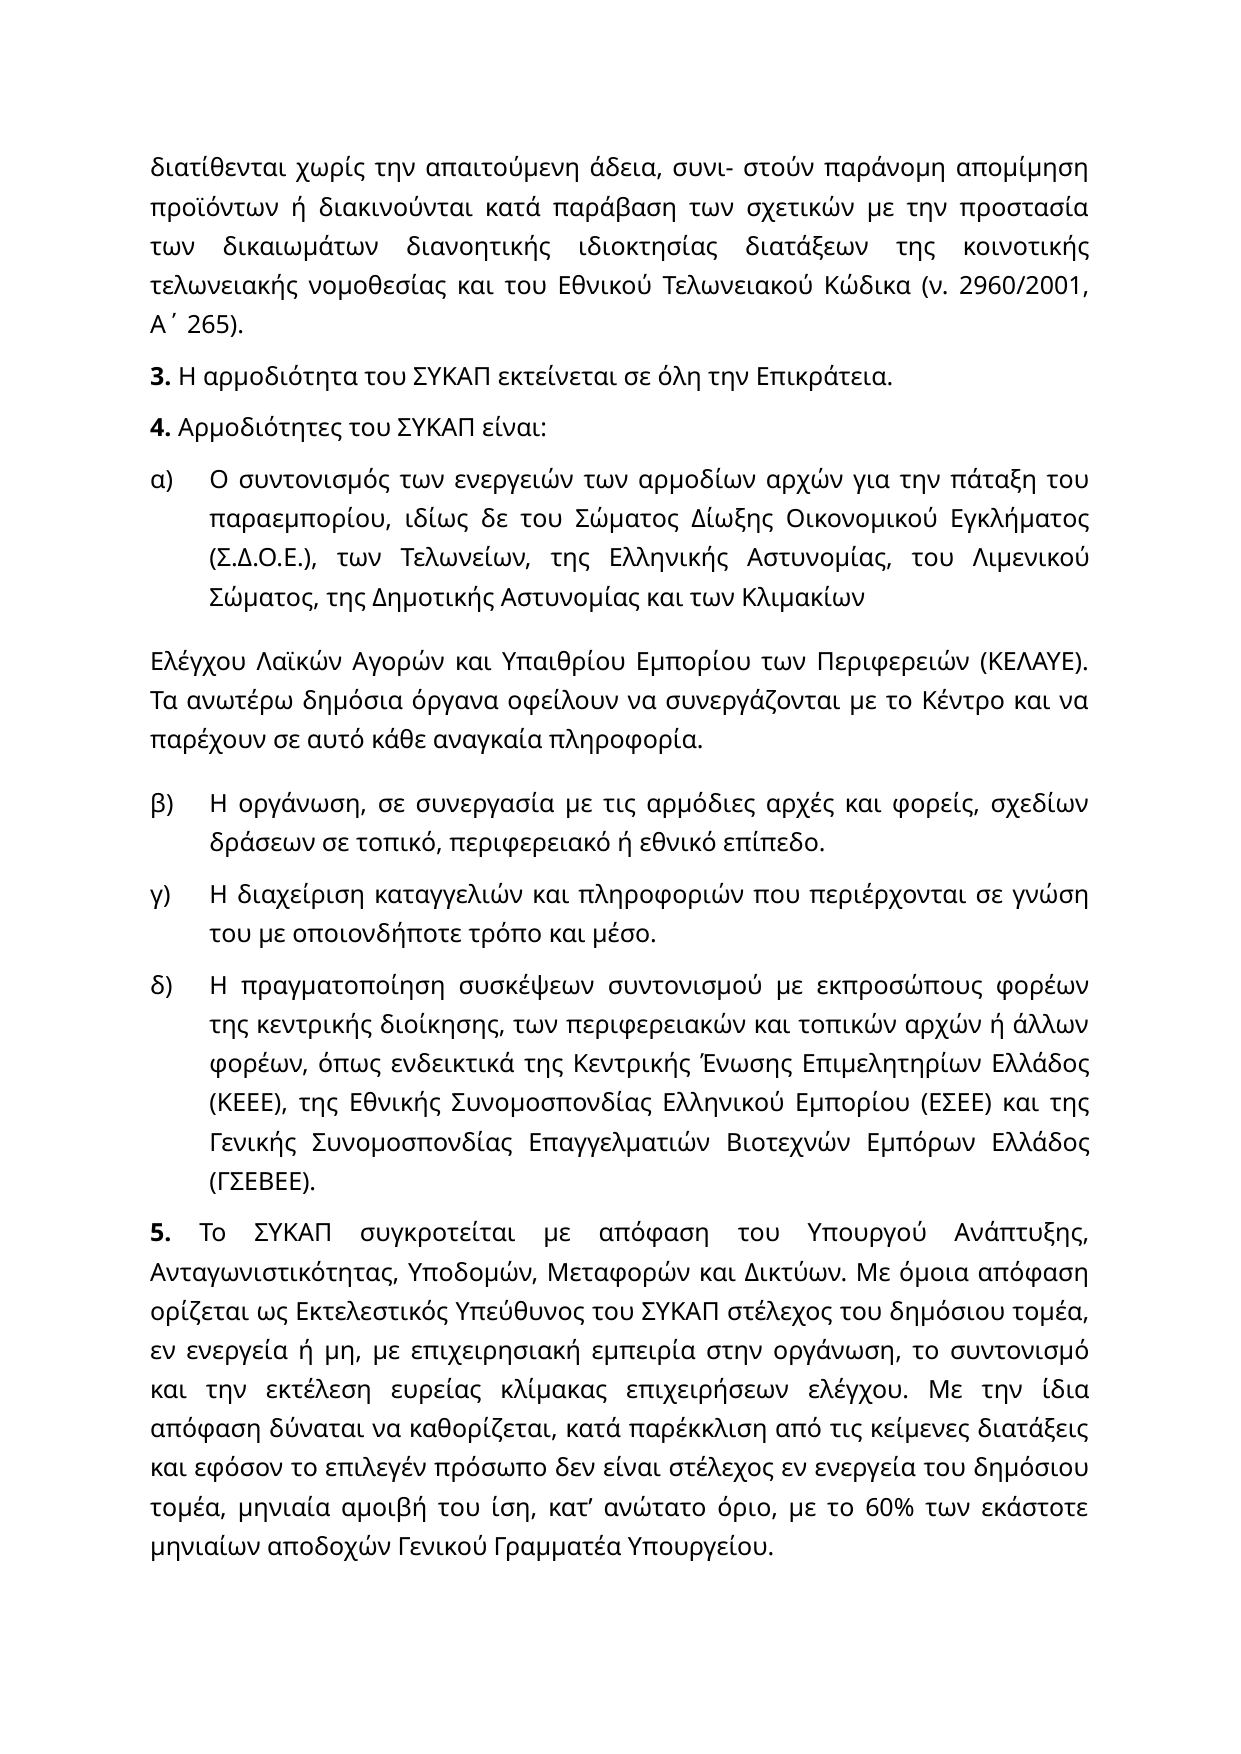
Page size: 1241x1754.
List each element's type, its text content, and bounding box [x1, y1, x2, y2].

list α) Ο συντονισμός των ενεργειών των αρμοδίων αρχών για την πάταξη του παραεμπορίου, ιδίως δε του Σώματος Δίωξης Οικονομικού Εγκλήματος (Σ.Δ.Ο.Ε.), των Τελωνείων, της Ελληνικής Αστυνομίας, του Λιμενικού Σώματος, της Δημοτικής Αστυνομίας και των Κλιμακίων [150, 462, 1090, 613]
list γ) Η διαχείριση καταγγελιών και πληροφοριών που περιέρχονται σε γνώση του με οποιονδήποτε τρόπο και μέσο. [150, 877, 1090, 950]
text 4. Αρμοδιότητες του ΣΥΚΑΠ είναι: [150, 410, 1090, 444]
text διατίθενται χωρίς την απαιτούμενη άδεια, συνι- στούν παράνομη απομίμηση προϊόντων ή διακινούνται κατά παράβαση των σχετικών με την προστασία των δικαιωμάτων διανοητικής ιδιοκτησίας διατάξεων της κοινοτικής τελωνειακής νομοθεσίας και του Εθνικού Τελωνειακού Κώδικα (ν. 2960/2001, Α΄ 265). [150, 150, 1090, 341]
text Ελέγχου Λαϊκών Αγορών και Υπαιθρίου Εμπορίου των Περιφερειών (ΚΕΛΑΥΕ). Τα ανωτέρω δημόσια όργανα οφείλουν να συνεργάζονται με το Κέντρο και να παρέχουν σε αυτό κάθε αναγκαία πληροφορία. [150, 643, 1090, 756]
list β) Η οργάνωση, σε συνεργασία με τις αρμόδιες αρχές και φορείς, σχεδίων δράσεων σε τοπικό, περιφερειακό ή εθνικό επίπεδο. [150, 786, 1090, 859]
list δ) Η πραγματοποίηση συσκέψεων συντονισμού με εκπροσώπους φορέων της κεντρικής διοίκησης, των περιφερειακών και τοπικών αρχών ή άλλων φορέων, όπως ενδεικτικά της Κεντρικής Ένωσης Επιμελητηρίων Ελλάδος (ΚΕΕΕ), της Εθνικής Συνομοσπονδίας Ελληνικού Εμπορίου (ΕΣΕΕ) και της Γενικής Συνομοσπονδίας Επαγγελματιών Βιοτεχνών Εμπόρων Ελλάδος (ΓΣΕΒΕΕ). [150, 967, 1090, 1197]
text 5. Το ΣΥΚΑΠ συγκροτείται με απόφαση του Υπουργού Ανάπτυξης, Ανταγωνιστικότητας, Υποδομών, Μεταφορών και Δικτύων. Με όμοια απόφαση ορίζεται ως Εκτελεστικός Υπεύθυνος του ΣΥΚΑΠ στέλεχος του δημόσιου τομέα, εν ενεργεία ή μη, με επιχειρησιακή εμπειρία στην οργάνωση, το συντονισμό και την εκτέλεση ευρείας κλίμακας επιχειρήσεων ελέγχου. Με την ίδια απόφαση δύναται να καθορίζεται, κατά παρέκκλιση από τις κείμενες διατάξεις και εφόσον το επιλεγέν πρόσωπο δεν είναι στέλεχος εν ενεργεία του δημόσιου τομέα, μηνιαία αμοιβή του ίση, κατ’ ανώτατο όριο, με το 60% των εκάστοτε μηνιαίων αποδοχών Γενικού Γραμματέα Υπουργείου. [150, 1215, 1090, 1562]
text 3. Η αρμοδιότητα του ΣΥΚΑΠ εκτείνεται σε όλη την Επικράτεια. [150, 358, 1090, 392]
